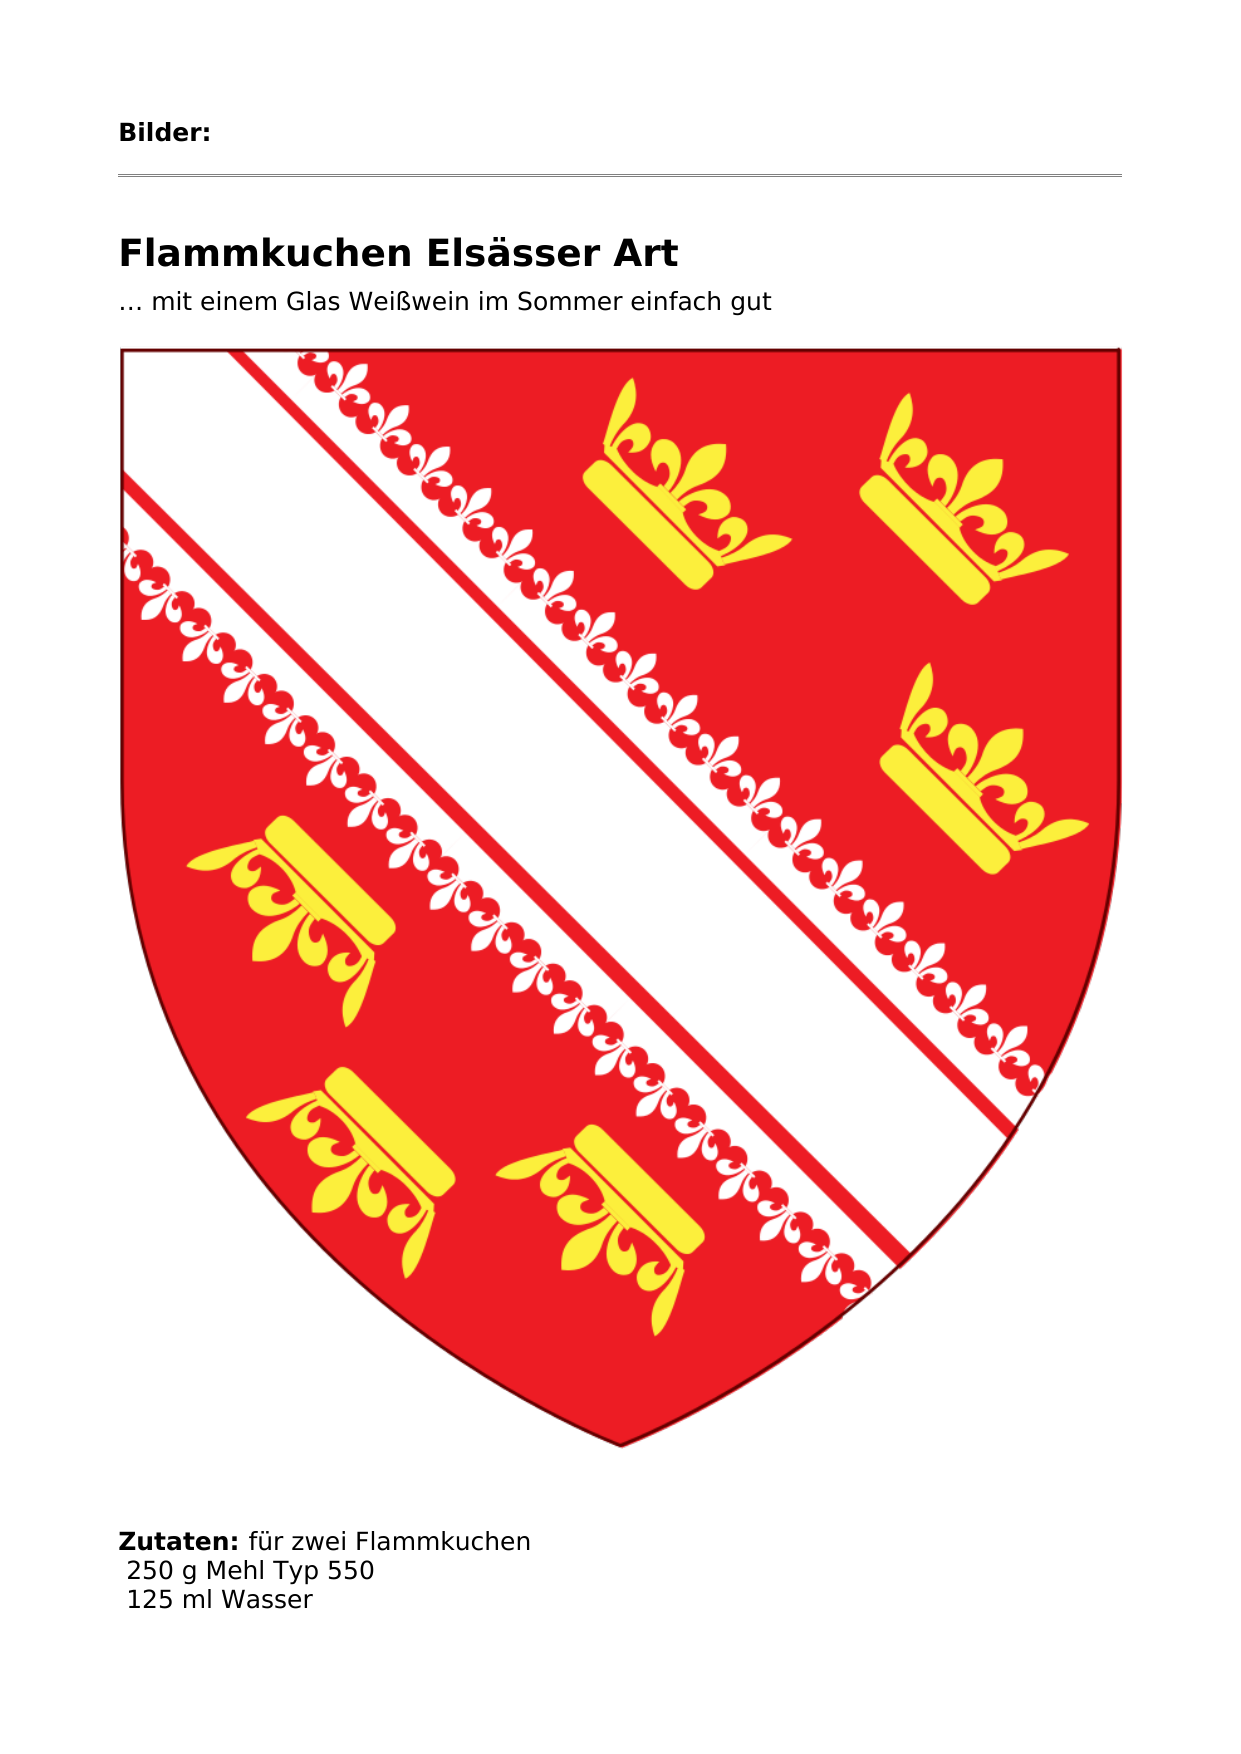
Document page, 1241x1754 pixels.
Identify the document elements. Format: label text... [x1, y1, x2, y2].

text Zutaten: für zwei Flammkuchen 250 g Mehl Typ 550 125 ml Wasser [118, 1527, 1122, 1614]
text … mit einem Glas Weißwein im Sommer einfach gut [118, 287, 1122, 345]
subtitle Flammkuchen Elsässer Art [118, 231, 1122, 275]
picture [118, 345, 1123, 1450]
text Bilder: [118, 118, 1122, 147]
text [118, 1450, 1122, 1514]
